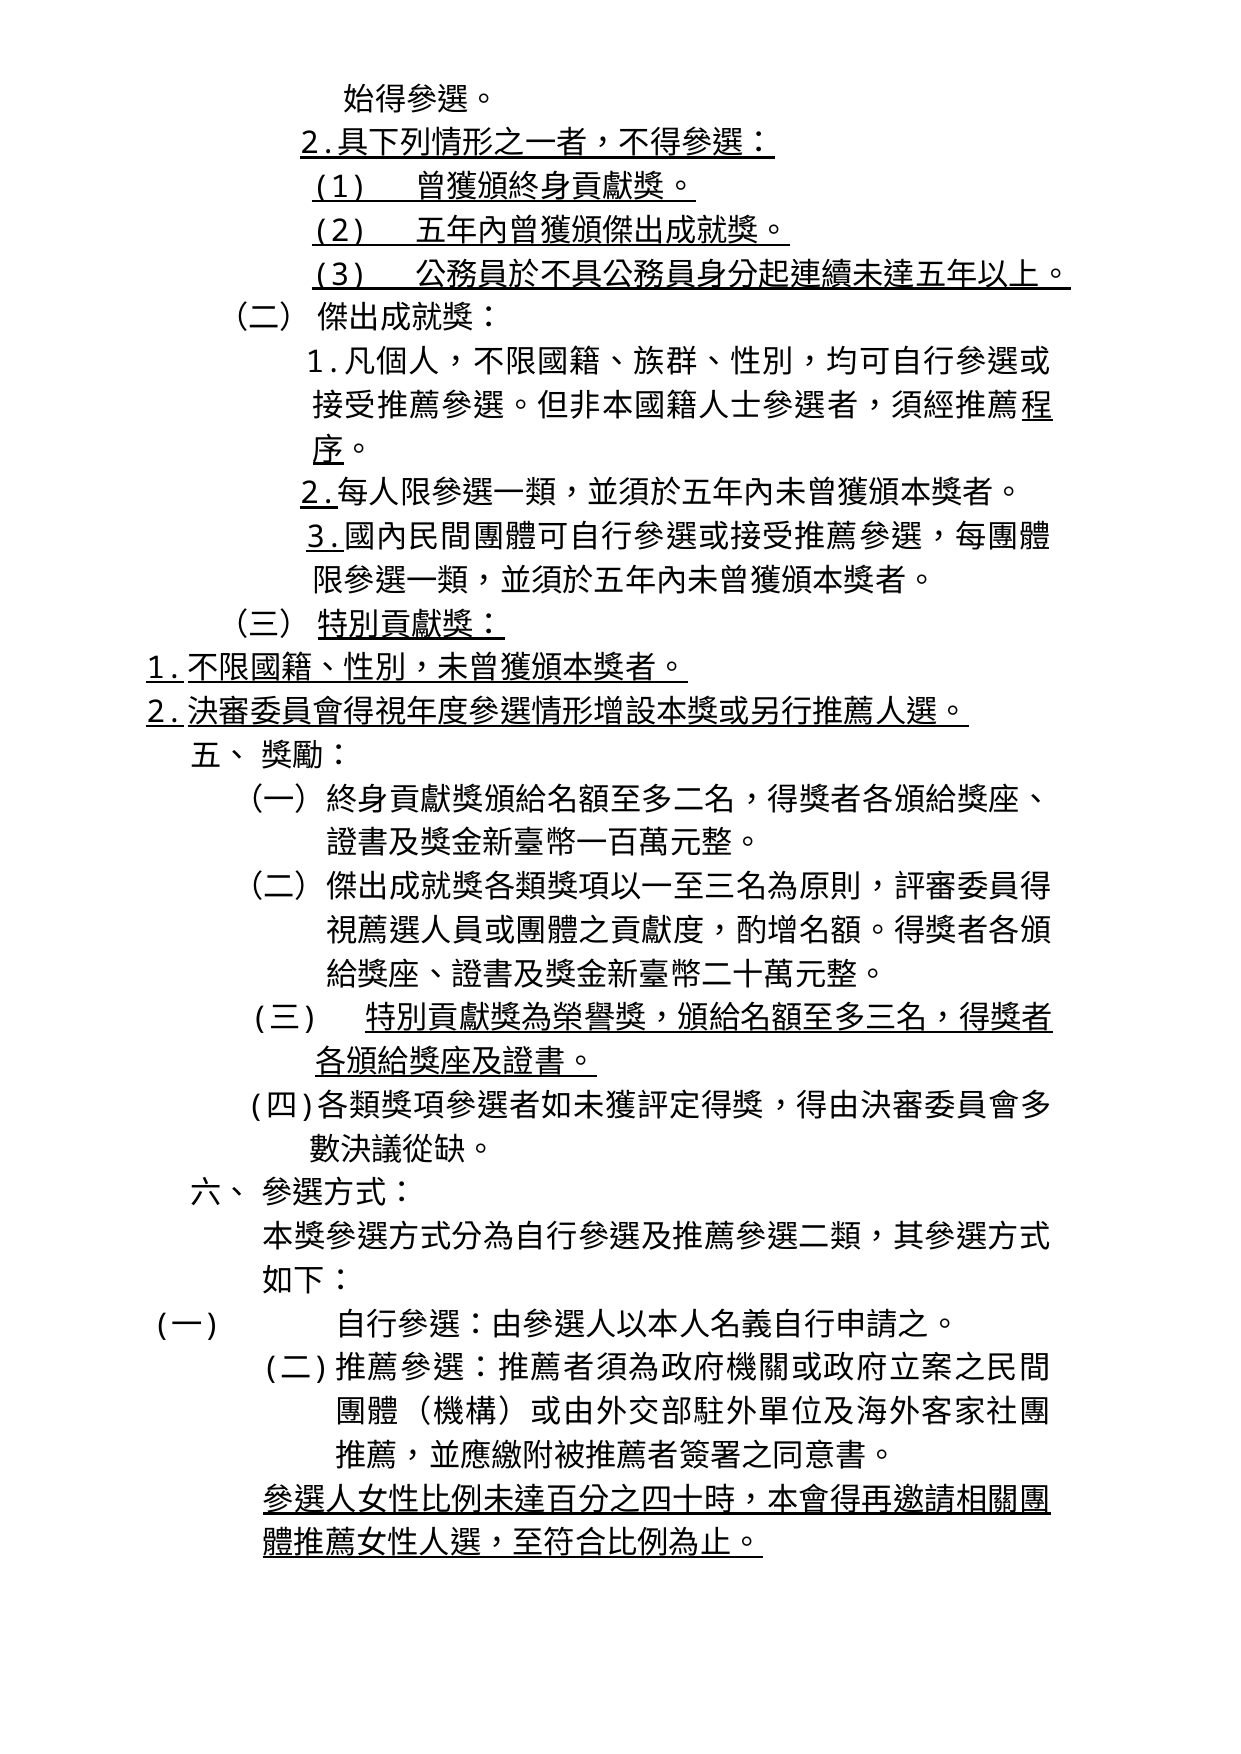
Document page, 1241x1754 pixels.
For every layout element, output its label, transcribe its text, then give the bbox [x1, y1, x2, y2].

text (四)各類獎項參選者如未獲評定得獎，得由決審委員會多數決議從缺。 [246, 1081, 1053, 1169]
list 傑出成就獎各類獎項以一至三名為原則，評審委員得視薦選人員或團體之貢獻度，酌增名額。得獎者各頒給獎座、證書及獎金新臺幣二十萬元整。 [232, 862, 1053, 994]
text 始得參選。 [187, 75, 1053, 119]
list 公務員於不具公務員身分起連續未達五年以上。 [312, 250, 1053, 287]
list 推薦參選：推薦者須為政府機關或政府立案之民間團體（機構）或由外交部駐外單位及海外客家社團推薦，並應繳附被推薦者簽署之同意書。 [261, 1344, 1053, 1475]
list 特別貢獻獎為榮譽獎，頒給名額至多三名，得獎者各頒給獎座及證書。 [250, 994, 1053, 1081]
list 決審委員會得視年度參選情形增設本獎或另行推薦人選。 [146, 687, 1053, 731]
text 參選人女性比例未達百分之四十時，本會得再邀請相關團體推薦女性人選，至符合比例為止。 [262, 1475, 1053, 1562]
list 傑出成就獎： [217, 294, 1053, 337]
list 公務員於不具公務員身分起連續未達五年以上。 [312, 290, 1053, 294]
list 自行參選：由參選人以本人名義自行申請之。 [152, 1300, 1053, 1344]
list 五年內曾獲頒傑出成就獎。 [312, 206, 1053, 250]
list 特別貢獻獎： [217, 600, 1053, 644]
text 2.具下列情形之一者，不得參選： [187, 119, 1053, 162]
list 不限國籍、性別，未曾獲頒本獎者。 [146, 644, 1053, 687]
list 獎勵： [190, 731, 1053, 775]
list 參選方式： [190, 1169, 1053, 1212]
text 2.每人限參選一類，並須於五年內未曾獲頒本獎者。 [187, 469, 1053, 512]
text 本獎參選方式分為自行參選及推薦參選二類，其參選方式如下： [262, 1212, 1053, 1300]
list 終身貢獻獎頒給名額至多二名，得獎者各頒給獎座、證書及獎金新臺幣一百萬元整。 [232, 775, 1053, 862]
text 1.凡個人，不限國籍、族群、性別，均可自行參選或接受推薦參選。但非本國籍人士參選者，須經推薦程序。 [187, 337, 1053, 469]
text 3.國內民間團體可自行參選或接受推薦參選，每團體限參選一類，並須於五年內未曾獲頒本獎者。 [187, 512, 1053, 600]
list 曾獲頒終身貢獻獎。 [312, 162, 1053, 206]
